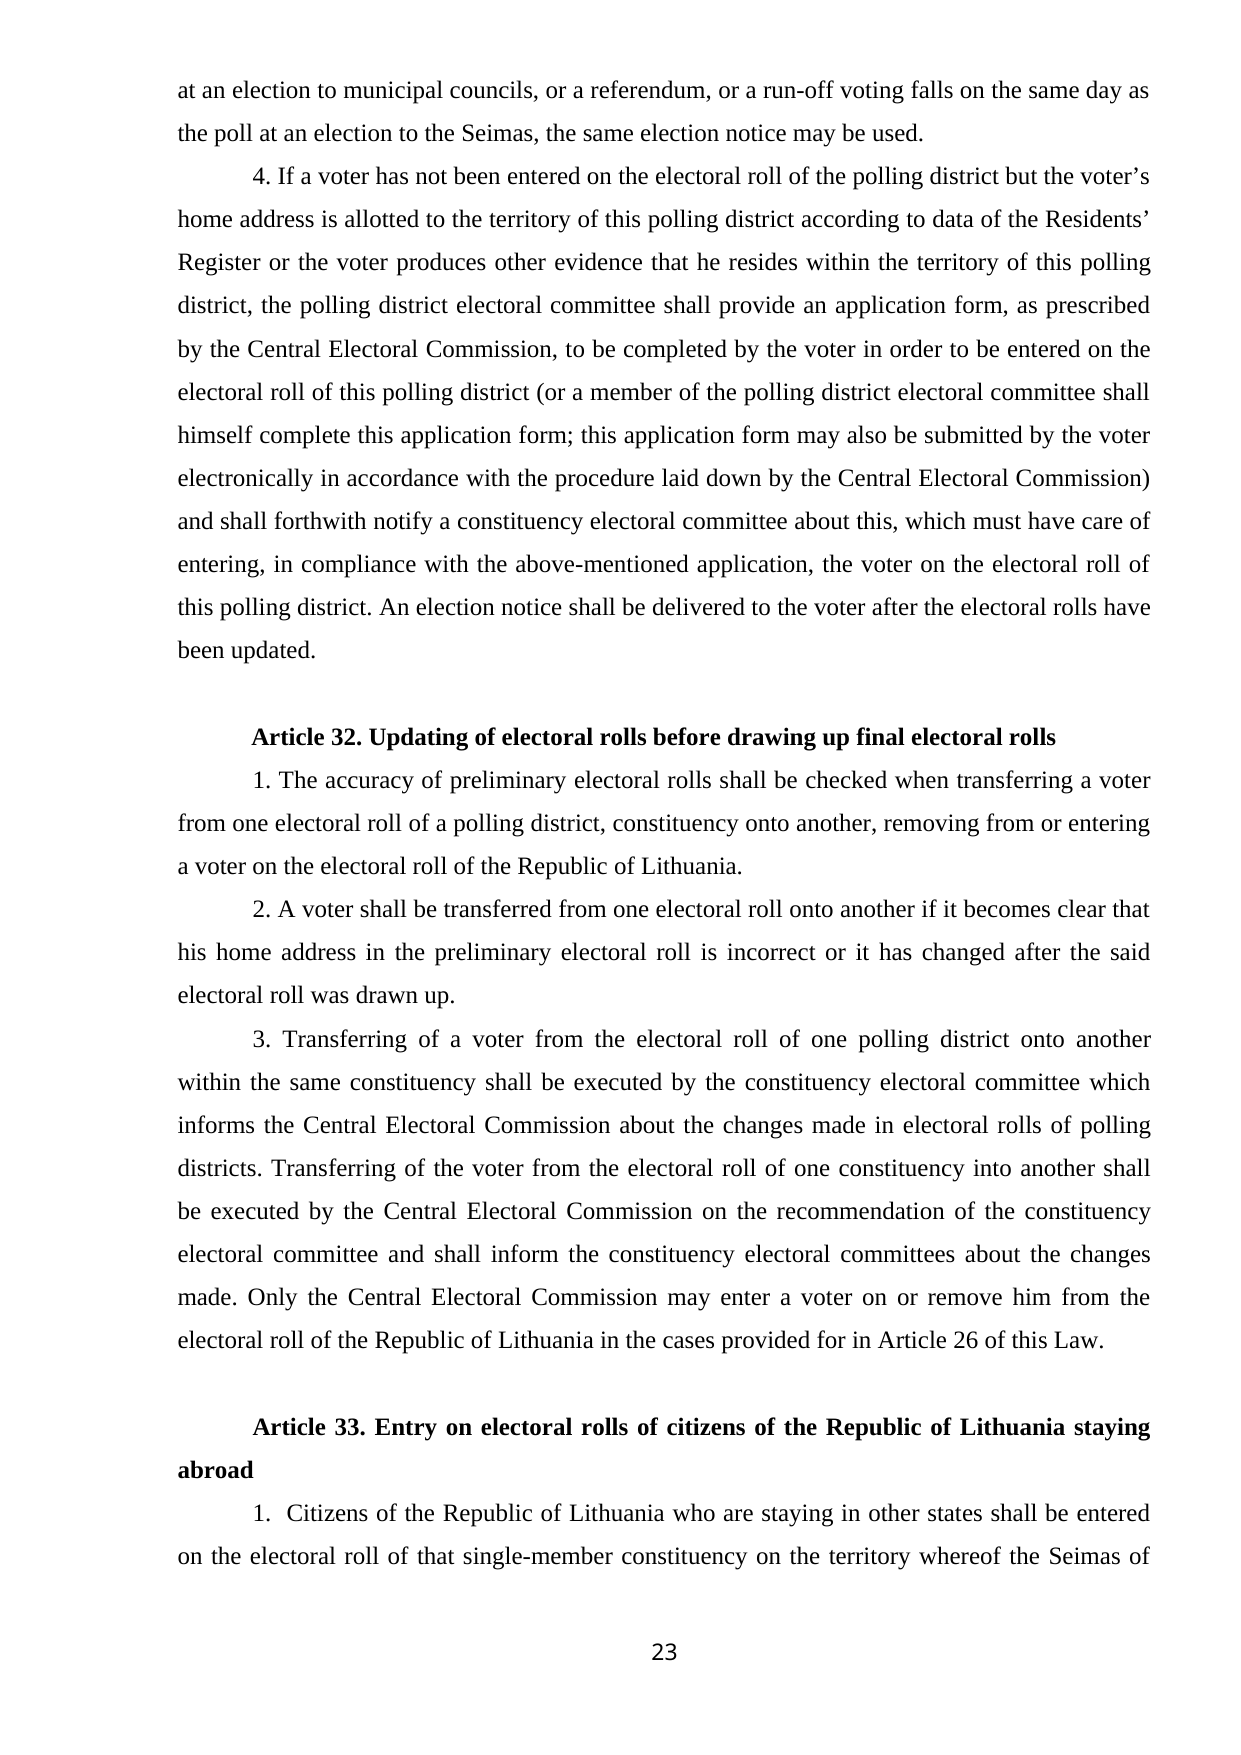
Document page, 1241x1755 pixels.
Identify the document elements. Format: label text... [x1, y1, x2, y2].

text 1. Citizens of the Republic of Lithuania who are staying in other states shall be entered on the electoral roll of that single-member constituency on the territory whereof the Seimas of [177, 1498, 1152, 1570]
text 1. The accuracy of preliminary electoral rolls shall be checked when transferring a voter from one electoral roll of a polling district, constituency onto another, removing from or entering a voter on the electoral roll of the Republic of Lithuania. [177, 765, 1152, 880]
text Article 33. Entry on electoral rolls of citizens of the Republic of Lithuania staying abroad [177, 1412, 1152, 1484]
text at an election to municipal councils, or a referendum, or a run-off voting falls on the same day as the poll at an election to the Seimas, the same election notice may be used. [177, 75, 1152, 147]
text 3. Transferring of a voter from the electoral roll of one polling district onto another within the same constituency shall be executed by the constituency electoral committee which informs the Central Electoral Commission about the changes made in electoral rolls of polling districts. Transferring of the voter from the electoral roll of one constituency into another shall be executed by the Central Electoral Commission on the recommendation of the constituency electoral committee and shall inform the constituency electoral committees about the changes made. Only the Central Electoral Commission may enter a voter on or remove him from the electoral roll of the Republic of Lithuania in the cases provided for in Article 26 of this Law. [177, 1024, 1152, 1354]
text Article 32. Updating of electoral rolls before drawing up final electoral rolls [177, 722, 1152, 751]
text 4. If a voter has not been entered on the electoral roll of the polling district but the voter’s home address is allotted to the territory of this polling district according to data of the Residents’ Register or the voter produces other evidence that he resides within the territory of this polling district, the polling district electoral committee shall provide an application form, as prescribed by the Central Electoral Commission, to be completed by the voter in order to be entered on the electoral roll of this polling district (or a member of the polling district electoral committee shall himself complete this application form; this application form may also be submitted by the voter electronically in accordance with the procedure laid down by the Central Electoral Commission) and shall forthwith notify a constituency electoral committee about this, which must have care of entering, in compliance with the above-mentioned application, the voter on the electoral roll of this polling district. An election notice shall be delivered to the voter after the electoral rolls have been updated. [177, 161, 1152, 664]
text 2. A voter shall be transferred from one electoral roll onto another if it becomes clear that his home address in the preliminary electoral roll is incorrect or it has changed after the said electoral roll was drawn up. [177, 894, 1152, 1009]
